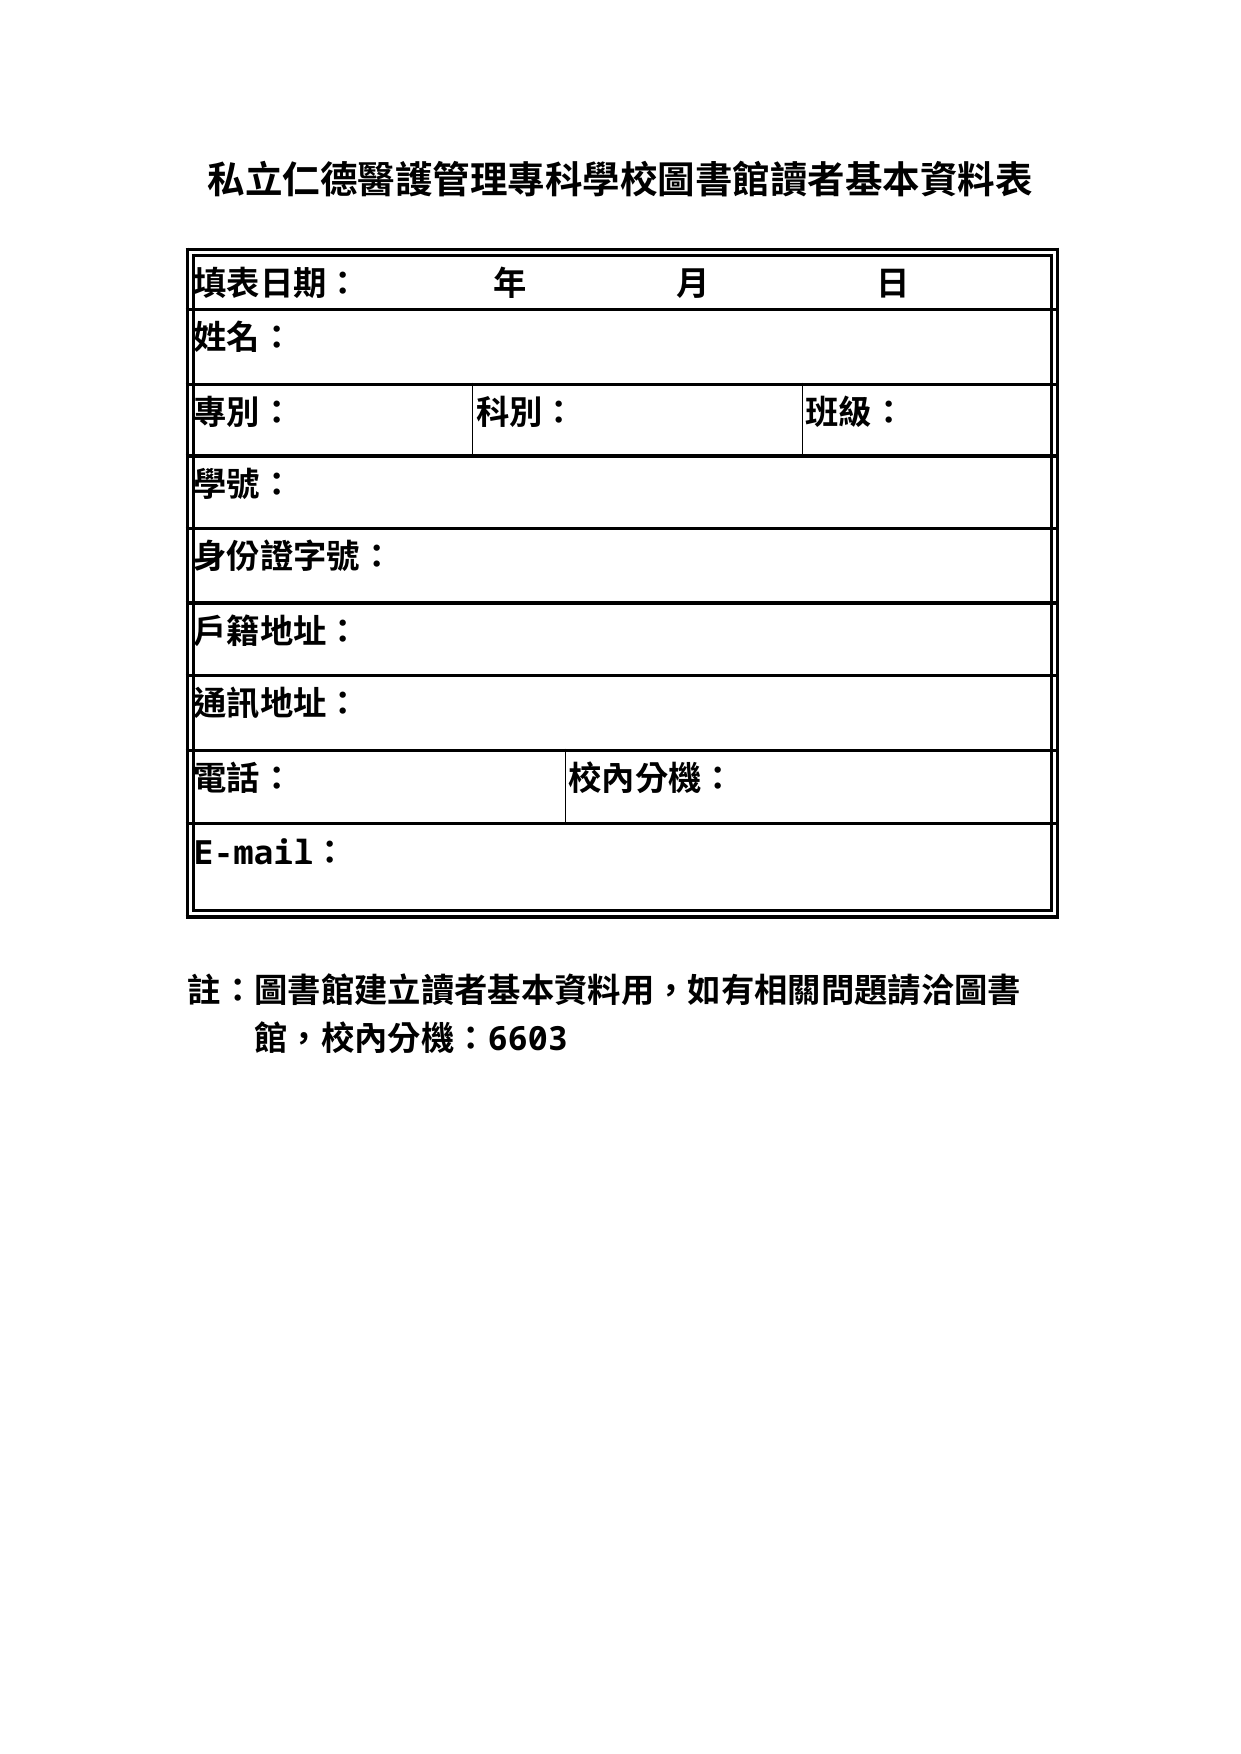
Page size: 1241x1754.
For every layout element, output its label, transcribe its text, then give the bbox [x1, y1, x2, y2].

table_cell 戶籍地址： [195, 605, 1050, 674]
table_cell 科別： [473, 386, 802, 454]
table_cell E-mail： [195, 825, 1050, 909]
table_cell 專別： [195, 386, 472, 454]
table_cell 班級： [803, 386, 1050, 454]
table_cell 電話： [195, 752, 565, 822]
table_cell 姓名： [195, 311, 1050, 382]
text 館，校內分機：6603 [187, 1012, 1053, 1061]
table_cell 身份證字號： [195, 530, 1050, 601]
table_cell 校內分機： [566, 752, 1050, 822]
table_cell 通訊地址： [195, 677, 1050, 748]
text 註：圖書館建立讀者基本資料用，如有相關問題請洽圖書 [187, 964, 1053, 1012]
table_header 填表日期： 年 月 日 [190, 251, 1055, 308]
table_cell 學號： [195, 458, 1050, 527]
text 私立仁德醫護管理專科學校圖書館讀者基本資料表 [187, 150, 1053, 204]
